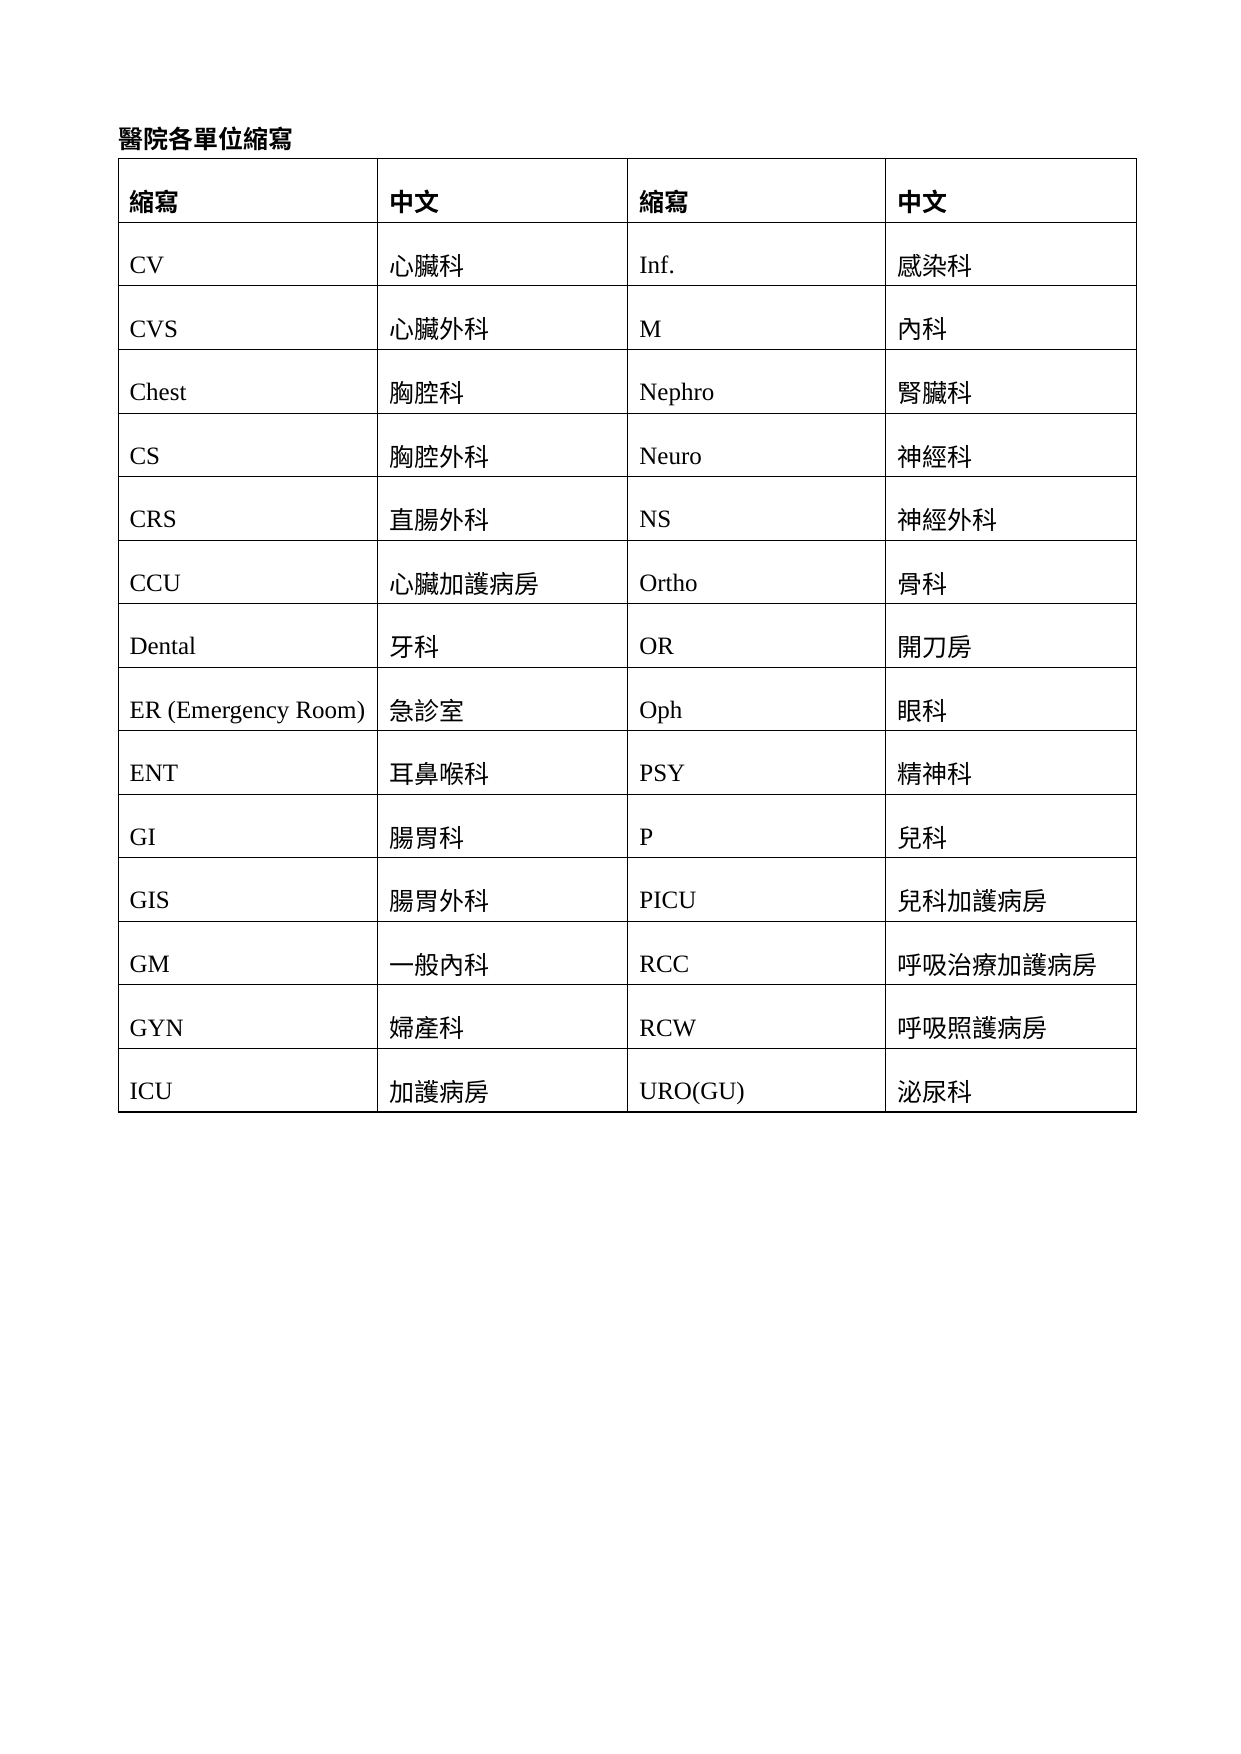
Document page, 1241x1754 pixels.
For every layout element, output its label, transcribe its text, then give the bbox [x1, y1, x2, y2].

table_cell ENT [119, 731, 377, 794]
table_cell 一般內科 [378, 922, 627, 984]
table_cell 腸胃科 [378, 795, 627, 857]
table_cell 神經科 [886, 414, 1136, 476]
table_cell CRS [119, 477, 377, 539]
table_header 中文 [886, 159, 1136, 222]
table_cell NS [628, 477, 885, 539]
table_header 縮寫 [119, 159, 377, 222]
table_cell 眼科 [886, 668, 1136, 730]
table_cell 胸腔外科 [378, 414, 627, 476]
table_cell CCU [119, 541, 377, 603]
table_cell GI [119, 795, 377, 857]
table_cell CVS [119, 286, 377, 349]
table_cell PICU [628, 858, 885, 921]
table_cell 開刀房 [886, 604, 1136, 667]
table_cell Dental [119, 604, 377, 667]
table_cell P [628, 795, 885, 857]
table_cell 心臟外科 [378, 286, 627, 349]
table_cell 急診室 [378, 668, 627, 730]
table_header 縮寫 [628, 159, 885, 222]
table_cell 婦產科 [378, 985, 627, 1048]
table_cell Chest [119, 350, 377, 412]
table_cell 直腸外科 [378, 477, 627, 539]
table_cell Ortho [628, 541, 885, 603]
table_cell GIS [119, 858, 377, 921]
table_cell 胸腔科 [378, 350, 627, 412]
table_cell 腎臟科 [886, 350, 1136, 412]
table_cell URO(GU) [628, 1049, 885, 1111]
table_cell Neuro [628, 414, 885, 476]
table_cell M [628, 286, 885, 349]
table_cell CS [119, 414, 377, 476]
table_cell 感染科 [886, 223, 1136, 285]
table_cell 耳鼻喉科 [378, 731, 627, 794]
table_cell 兒科加護病房 [886, 858, 1136, 921]
table_cell PSY [628, 731, 885, 794]
table_cell OR [628, 604, 885, 667]
table_cell RCW [628, 985, 885, 1048]
table_cell 骨科 [886, 541, 1136, 603]
table_cell Nephro [628, 350, 885, 412]
table_cell Inf. [628, 223, 885, 285]
table_cell CV [119, 223, 377, 285]
table_cell 加護病房 [378, 1049, 627, 1111]
table_cell 兒科 [886, 795, 1136, 857]
table_cell ICU [119, 1049, 377, 1111]
table_cell GYN [119, 985, 377, 1048]
table_cell 內科 [886, 286, 1136, 349]
table_cell RCC [628, 922, 885, 984]
table_cell 呼吸照護病房 [886, 985, 1136, 1048]
table_cell Oph [628, 668, 885, 730]
table_cell 腸胃外科 [378, 858, 627, 921]
table_cell ER (Emergency Room) [119, 668, 377, 730]
table_cell 呼吸治療加護病房 [886, 922, 1136, 984]
table_cell 牙科 [378, 604, 627, 667]
table_cell 神經外科 [886, 477, 1136, 539]
table_cell 泌尿科 [886, 1049, 1136, 1111]
text 醫院各單位縮寫 [118, 96, 1137, 158]
table_cell 精神科 [886, 731, 1136, 794]
table_cell 心臟加護病房 [378, 541, 627, 603]
table_header 中文 [378, 159, 627, 222]
table_cell GM [119, 922, 377, 984]
table_cell 心臟科 [378, 223, 627, 285]
